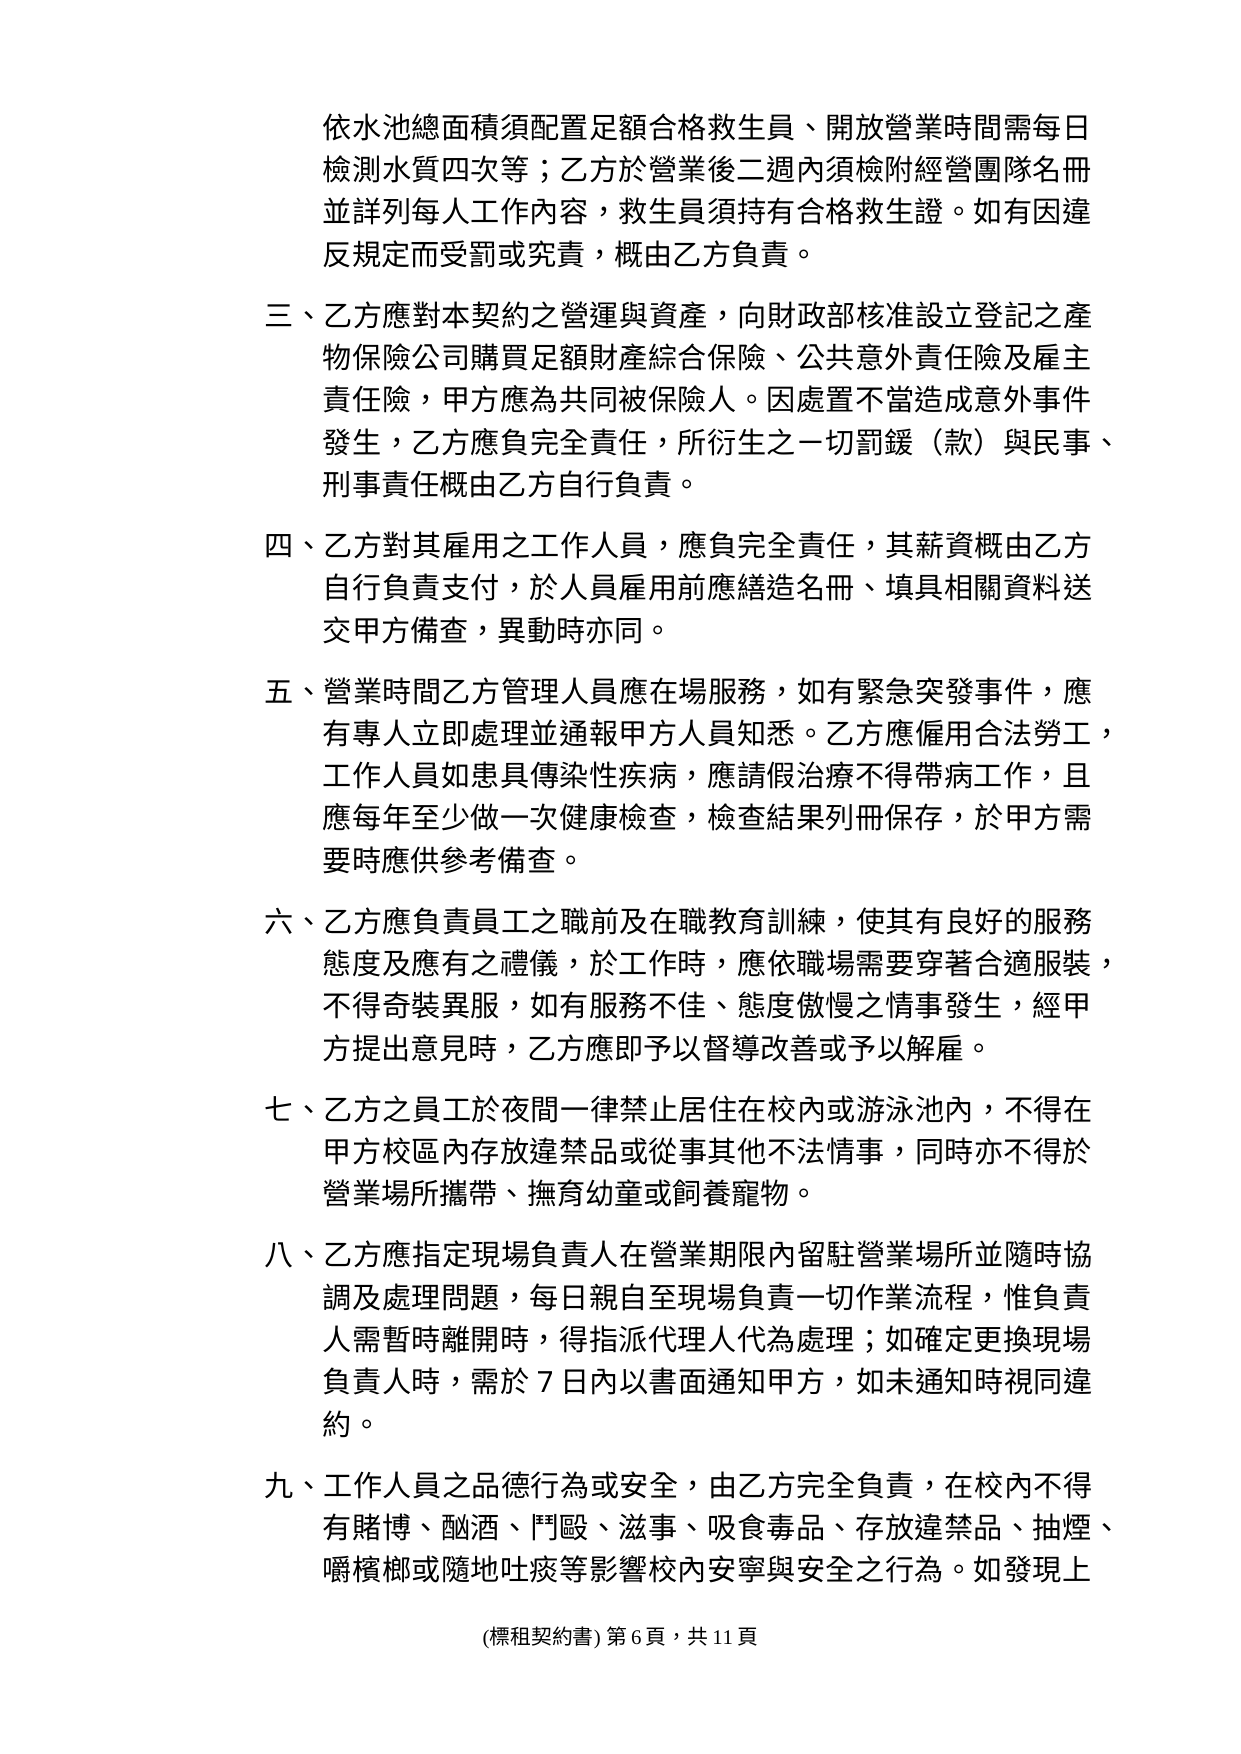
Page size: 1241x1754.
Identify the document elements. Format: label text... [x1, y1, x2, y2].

text 七、乙方之員工於夜間一律禁止居住在校內或游泳池內，不得在甲方校區內存放違禁品或從事其他不法情事，同時亦不得於營業場所攜帶、撫育幼童或飼養寵物。 [264, 1086, 1092, 1213]
text 五、營業時間乙方管理人員應在場服務，如有緊急突發事件，應有專人立即處理並通報甲方人員知悉。乙方應僱用合法勞工，工作人員如患具傳染性疾病，應請假治療不得帶病工作，且應每年至少做一次健康檢查，檢查結果列冊保存，於甲方需要時應供參考備查。 [264, 668, 1092, 880]
text 四、乙方對其雇用之工作人員，應負完全責任，其薪資概由乙方自行負責支付，於人員雇用前應繕造名冊、填具相關資料送交甲方備查，異動時亦同。 [264, 523, 1092, 649]
text 九、工作人員之品德行為或安全，由乙方完全負責，在校內不得有賭博、酗酒、鬥毆、滋事、吸食毒品、存放違禁品、抽煙、嚼檳榔或隨地吐痰等影響校內安寧與安全之行為。如發現上述情事及其他非法行為，視同違約。其情節重大時，除送警究辦外，致發生民、刑事責任者，應由行為人及乙方自行負責，與甲方無涉。 [264, 1462, 1092, 1589]
text 三、乙方應對本契約之營運與資產，向財政部核准設立登記之產物保險公司購買足額財產綜合保險、公共意外責任險及雇主責任險，甲方應為共同被保險人。因處置不當造成意外事件發生，乙方應負完全責任，所衍生之ㄧ切罰鍰（款）與民事、刑事責任概由乙方自行負責。 [264, 292, 1092, 504]
text 八、乙方應指定現場負責人在營業期限內留駐營業場所並隨時協調及處理問題，每日親自至現場負責一切作業流程，惟負責人需暫時離開時，得指派代理人代為處理；如確定更換現場負責人時，需於7日內以書面通知甲方，如未通知時視同違約。 [264, 1232, 1092, 1443]
text 六、乙方應負責員工之職前及在職教育訓練，使其有良好的服務態度及應有之禮儀，於工作時，應依職場需要穿著合適服裝，不得奇裝異服，如有服務不佳、態度傲慢之情事發生，經甲方提出意見時，乙方應即予以督導改善或予以解雇。 [264, 898, 1092, 1068]
text 依水池總面積須配置足額合格救生員、開放營業時間需每日檢測水質四次等；乙方於營業後二週內須檢附經營團隊名冊並詳列每人工作內容，救生員須持有合格救生證。如有因違反規定而受罰或究責，概由乙方負責。 [264, 104, 1092, 274]
